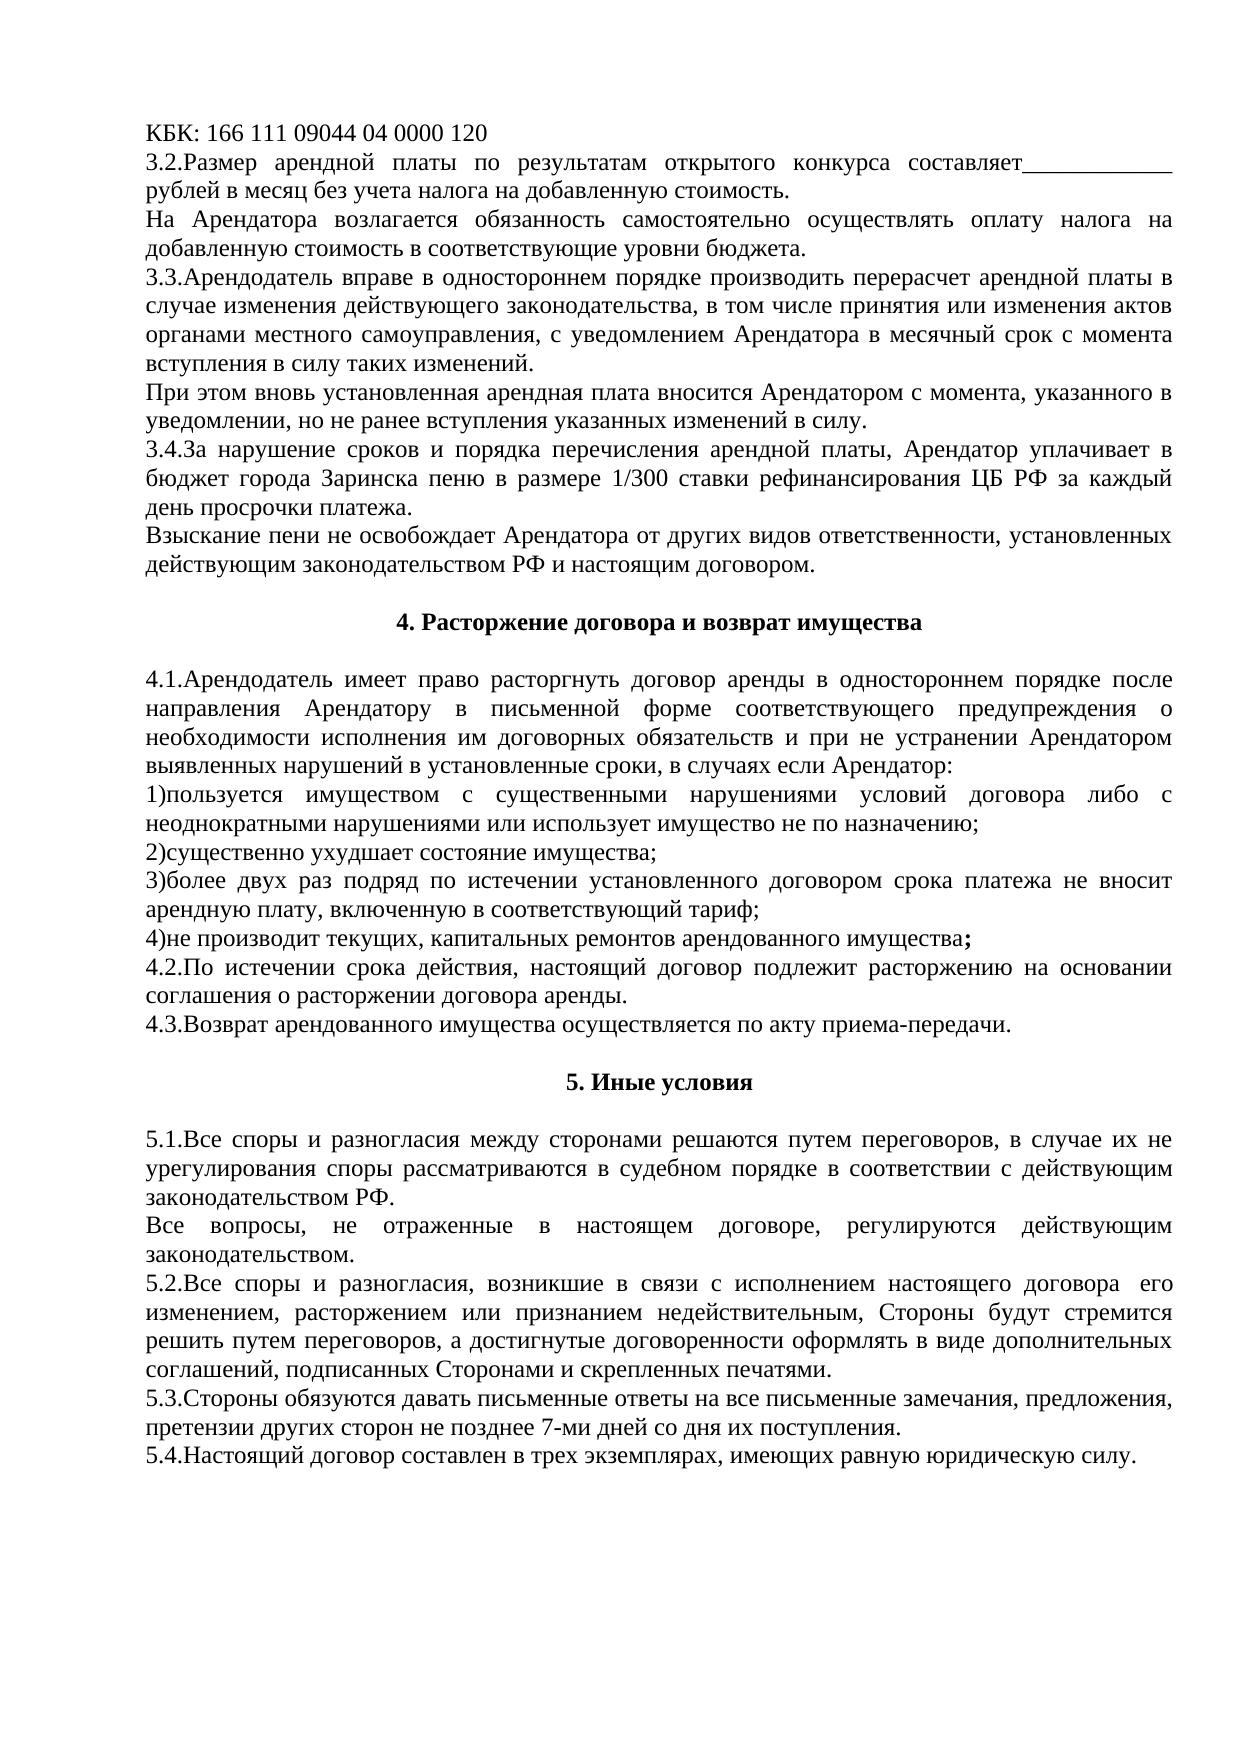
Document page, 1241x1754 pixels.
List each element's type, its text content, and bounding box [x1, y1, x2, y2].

text 4. Расторжение договора и возврат имущества [145, 607, 1173, 636]
text 4)не производит текущих, капитальных ремонтов арендованного имущества; [145, 923, 1173, 952]
text 5. Иные условия [145, 1067, 1173, 1096]
text 5.3.Стороны обязуются давать письменные ответы на все письменные замечания, предложения, претензии других сторон не позднее 7-ми дней со дня их поступления. [145, 1383, 1173, 1441]
text При этом вновь установленная арендная плата вносится Арендатором с момента, указанного в уведомлении, но не ранее вступления указанных изменений в силу. [145, 377, 1173, 434]
text 5.1.Все споры и разногласия между сторонами решаются путем переговоров, в случае их не урегулирования споры рассматриваются в судебном порядке в соответствии с действующим законодательством РФ. [145, 1124, 1173, 1211]
text 1)пользуется имуществом с существенными нарушениями условий договора либо с неоднократными нарушениями или использует имущество не по назначению; [145, 779, 1173, 837]
text Взыскание пени не освобождает Арендатора от других видов ответственности, установленных действующим законодательством РФ и настоящим договором. [145, 521, 1173, 578]
text 3.3.Арендодатель вправе в одностороннем порядке производить перерасчет арендной платы в случае изменения действующего законодательства, в том числе принятия или изменения актов органами местного самоуправления, с уведомлением Арендатора в месячный срок с момента вступления в силу таких изменений. [145, 262, 1173, 377]
text Все вопросы, не отраженные в настоящем договоре, регулируются действующим законодательством. [145, 1211, 1173, 1268]
text 5.4.Настоящий договор составлен в трех экземплярах, имеющих равную юридическую силу. [145, 1441, 1173, 1469]
text 4.2.По истечении срока действия, настоящий договор подлежит расторжению на основании соглашения о расторжении договора аренды. [145, 952, 1173, 1009]
text КБК: 166 111 09044 04 0000 120 [145, 118, 1173, 147]
text На Арендатора возлагается обязанность самостоятельно осуществлять оплату налога на добавленную стоимость в соответствующие уровни бюджета. [145, 204, 1173, 262]
text 5.2.Все споры и разногласия, возникшие в связи с исполнением настоящего договора его изменением, расторжением или признанием недействительным, Стороны будут стремится решить путем переговоров, а достигнутые договоренности оформлять в виде дополнительных соглашений, подписанных Сторонами и скрепленных печатями. [145, 1268, 1173, 1383]
text 3.2.Размер арендной платы по результатам открытого конкурса составляет____________ рублей в месяц без учета налога на добавленную стоимость. [145, 147, 1173, 204]
text 2)существенно ухудшает состояние имущества; [145, 837, 1173, 866]
text 3)более двух раз подряд по истечении установленного договором срока платежа не вносит арендную плату, включенную в соответствующий тариф; [145, 866, 1173, 923]
text 3.4.За нарушение сроков и порядка перечисления арендной платы, Арендатор уплачивает в бюджет города Заринска пеню в размере 1/300 ставки рефинансирования ЦБ РФ за каждый день просрочки платежа. [145, 434, 1173, 521]
text 4.3.Возврат арендованного имущества осуществляется по акту приема-передачи. [145, 1009, 1173, 1038]
text 4.1.Арендодатель имеет право расторгнуть договор аренды в одностороннем порядке после направления Арендатору в письменной форме соответствующего предупреждения о необходимости исполнения им договорных обязательств и при не устранении Арендатором выявленных нарушений в установленные сроки, в случаях если Арендатор: [145, 664, 1173, 779]
